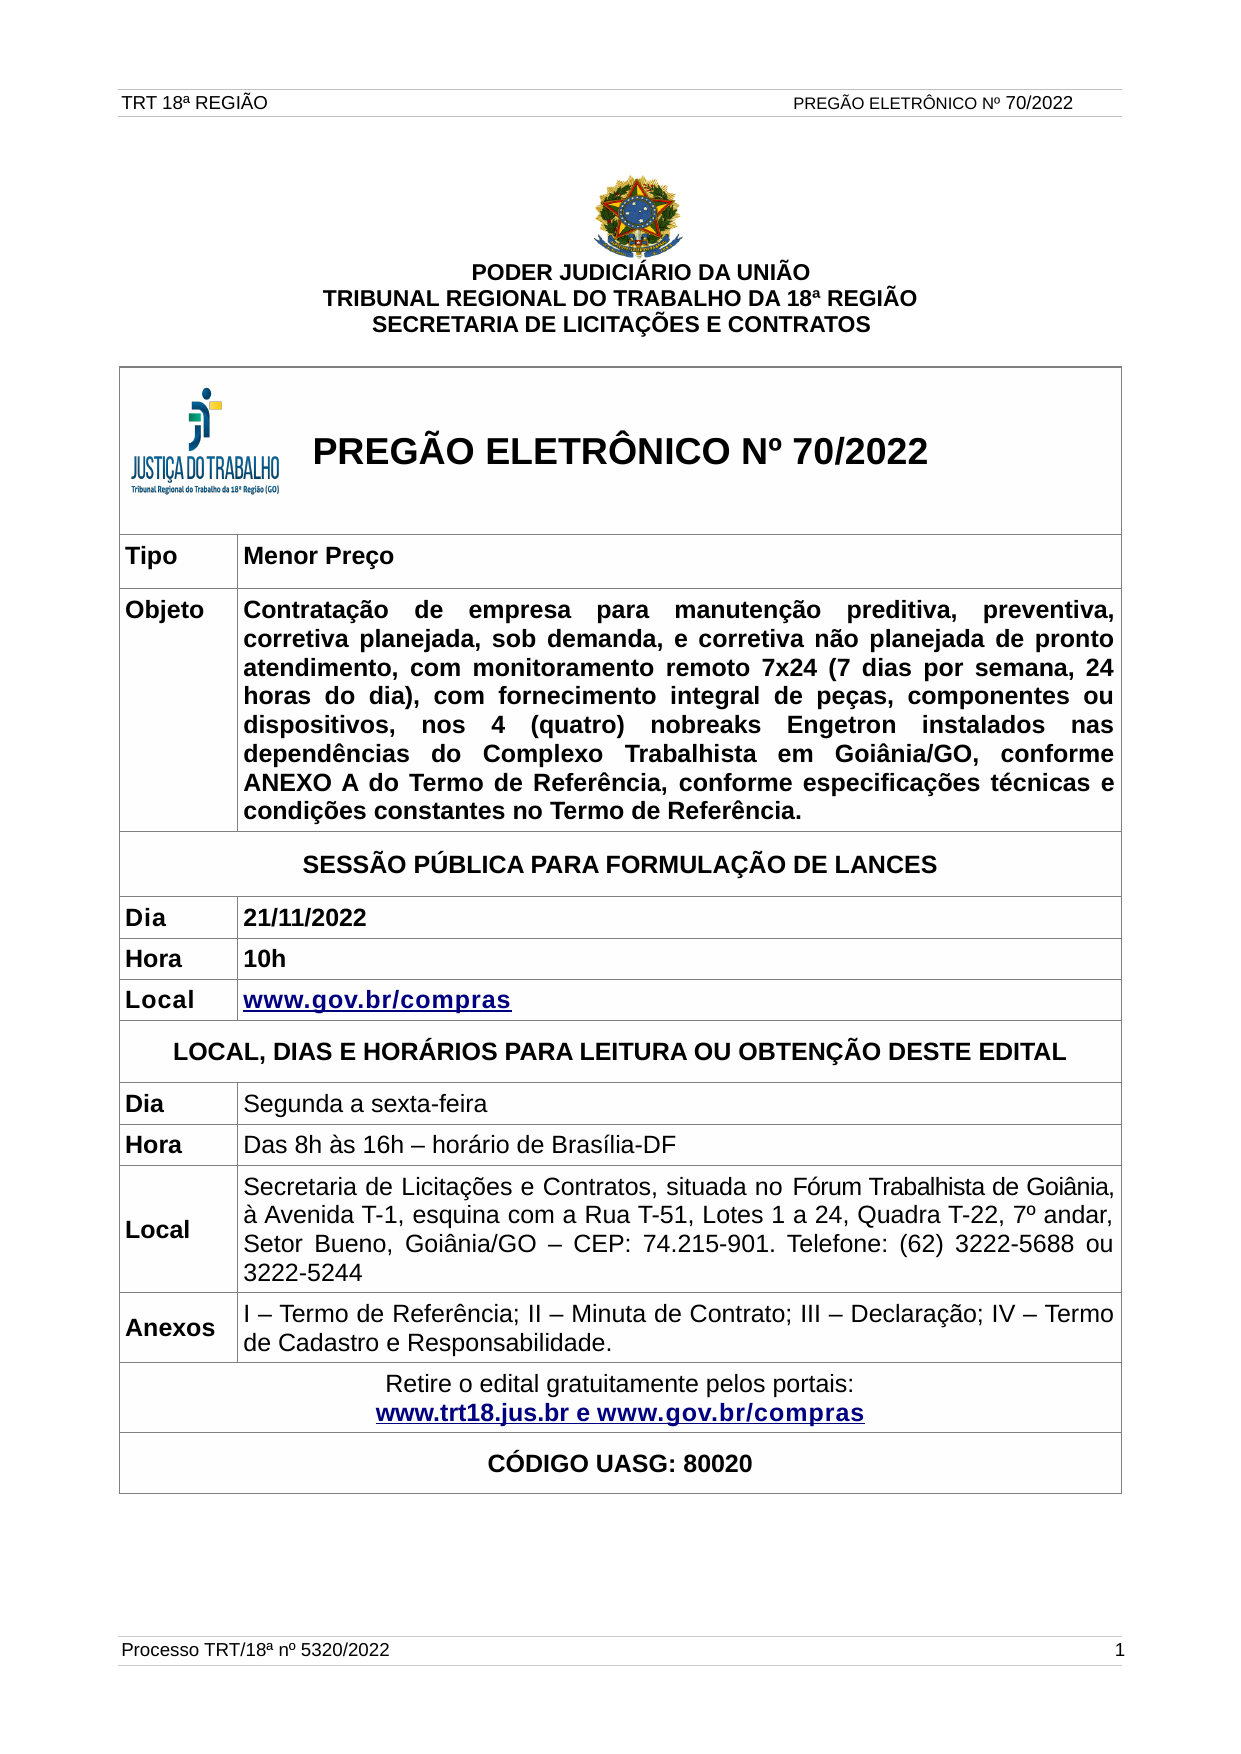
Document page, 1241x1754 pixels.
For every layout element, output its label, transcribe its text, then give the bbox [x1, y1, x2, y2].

picture [127, 385, 283, 498]
table_cell Dia [120, 1083, 237, 1123]
table_cell Tipo [120, 535, 237, 588]
table_cell Menor Preço [238, 535, 1121, 588]
table_cell Hora [120, 939, 237, 979]
text TRIBUNAL REGIONAL DO TRABALHO DA 18ª REGIÃO [116, 285, 1124, 311]
table_header PREGÃO ELETRÔNICO Nº 70/2022 [120, 368, 1121, 534]
table_cell Contratação de empresa para manutenção preditiva, preventiva, corretiva planejada, sob demanda, e corretiva não planejada de pronto atendimento, com monitoramento remoto 7x24 (7 dias por semana, 24 horas do dia), com fornecimento integral de peças, componentes ou dispositivos, nos 4 (quatro) nobreaks Engetron instalados nas dependências do Complexo Trabalhista em Goiânia/GO, conforme ANEXO A do Termo de Referência, conforme especificações técnicas e condições constantes no Termo de Referência. [238, 589, 1121, 831]
table_cell CÓDIGO UASG: 80020 [120, 1433, 1121, 1493]
table_cell 21/11/2022 [238, 897, 1121, 937]
table_cell 10h [238, 939, 1121, 979]
text PODER JUDICIÁRIO DA UNIÃO [160, 258, 1122, 285]
table_cell Hora [120, 1125, 237, 1165]
table_cell Segunda a sexta-feira [238, 1083, 1121, 1123]
table_cell Objeto [120, 589, 237, 831]
table_cell Local [120, 1166, 237, 1292]
table_cell SESSÃO PÚBLICA PARA FORMULAÇÃO DE LANCES [120, 832, 1121, 896]
text SECRETARIA DE LICITAÇÕES E CONTRATOS [118, 311, 1124, 338]
table_cell Secretaria de Licitações e Contratos, situada no Fórum Trabalhista de Goiânia, à Avenida T-1, esquina com a Rua T-51, Lotes 1 a 24, Quadra T-22, 7º andar, Setor Bueno, Goiânia/GO – CEP: 74.215-901. Telefone: (62) 3222-5688 ou 3222-5244 [238, 1166, 1121, 1292]
table_cell I – Termo de Referência; II – Minuta de Contrato; III – Declaração; IV – Termo de Cadastro e Responsabilidade. [238, 1293, 1121, 1362]
table_cell Anexos [120, 1293, 237, 1362]
table_cell Das 8h às 16h – horário de Brasília-DF [238, 1125, 1121, 1165]
table_cell Dia [120, 897, 237, 937]
table_cell Retire o edital gratuitamente pelos portais: www.trt18.jus.br e www.gov.br/compras [120, 1363, 1121, 1432]
table_cell www.gov.br/compras [238, 980, 1121, 1020]
table_cell Local [120, 980, 237, 1020]
table_cell LOCAL, DIAS E HORÁRIOS PARA LEITURA OU OBTENÇÃO DESTE EDITAL [120, 1021, 1121, 1082]
